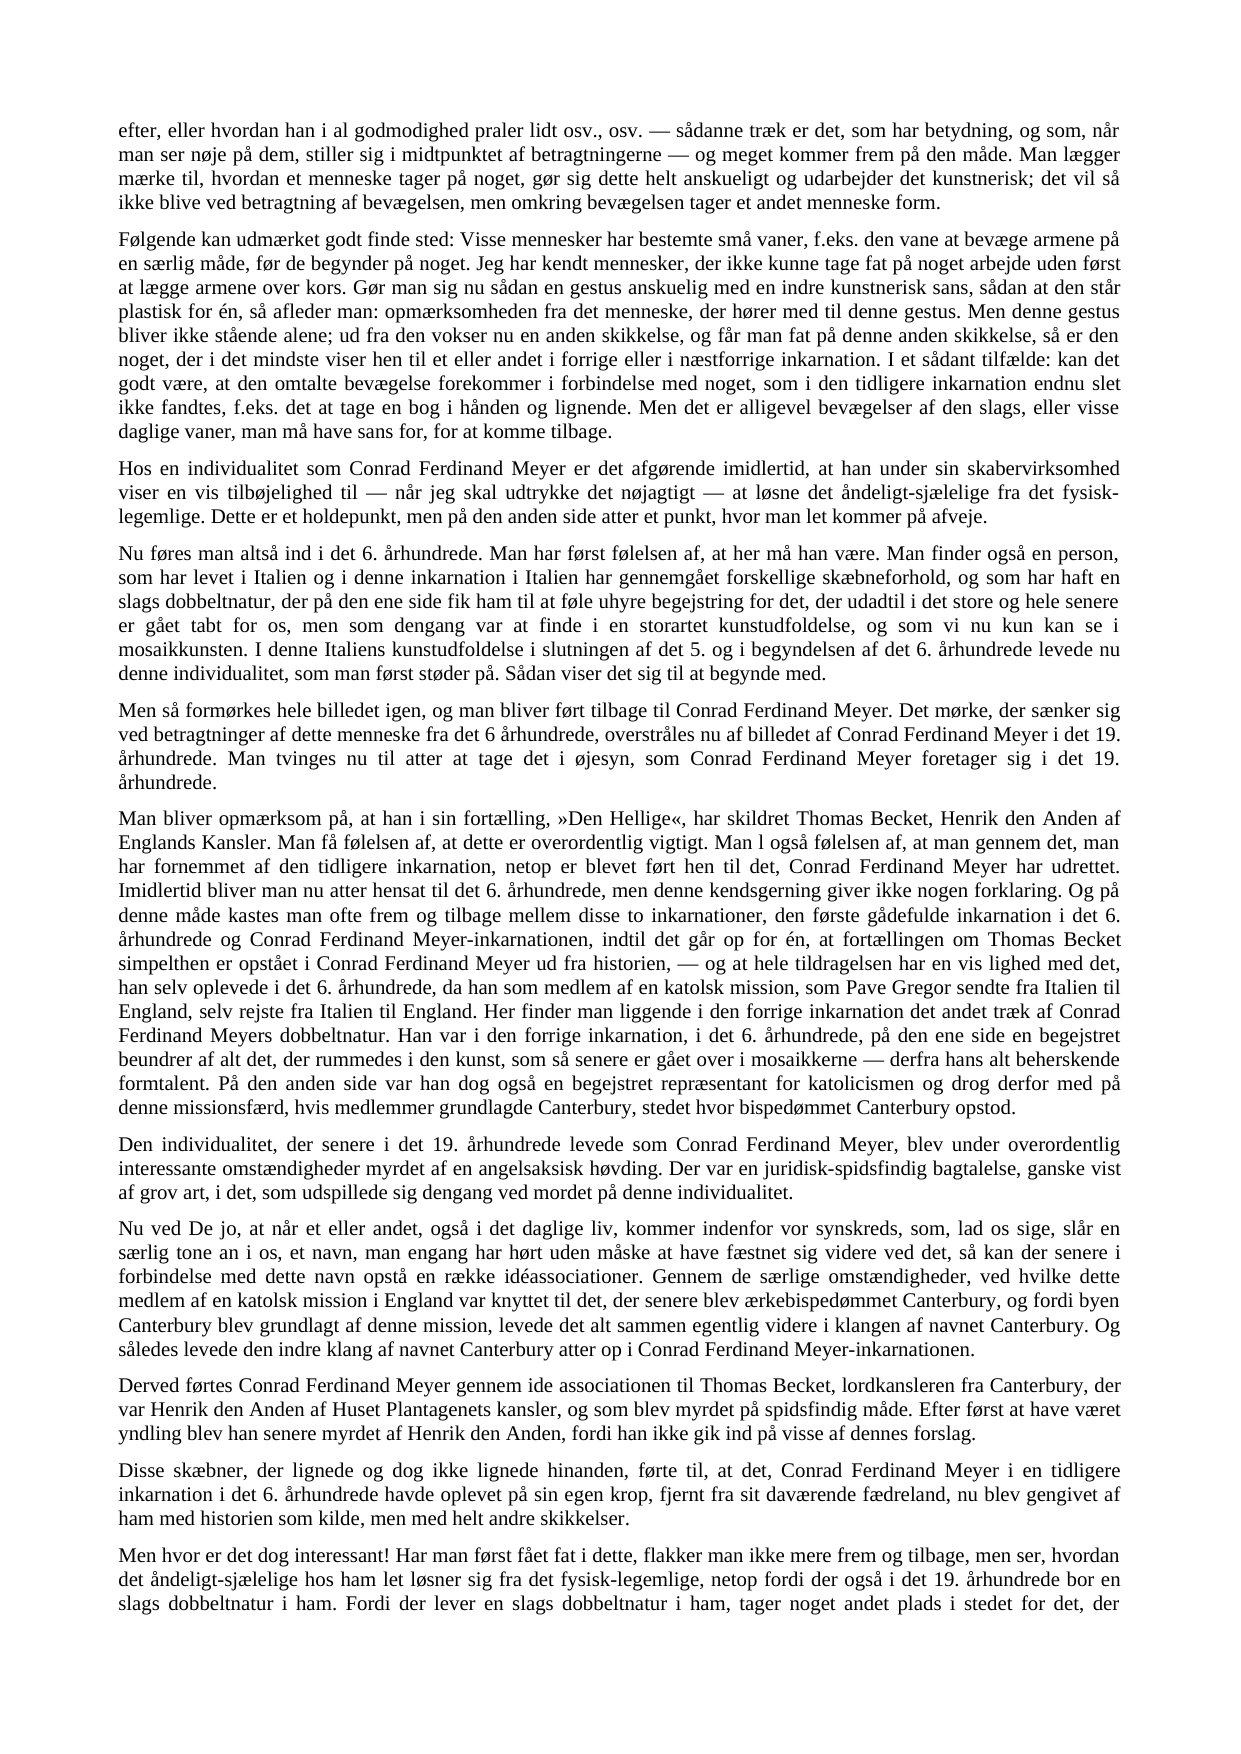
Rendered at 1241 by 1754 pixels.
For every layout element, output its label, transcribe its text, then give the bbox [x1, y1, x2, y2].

text efter, eller hvordan han i al godmodighed praler lidt osv., osv. — sådanne træk er det, som har betydning, og som, når man ser nøje på dem, stiller sig i midtpunktet af betragtningerne — og meget kommer frem på den måde. Man lægger mærke til, hvordan et menneske tager på noget, gør sig dette helt anskueligt og udarbejder det kunstnerisk; det vil så ikke blive ved betragtning af bevægelsen, men omkring bevægelsen tager et andet menneske form. [118, 118, 1122, 214]
text Den individualitet, der senere i det 19. århundrede levede som Conrad Ferdinand Meyer, blev under overordentlig interessante omstændigheder myrdet af en angelsaksisk høvding. Der var en juridisk-spidsfindig bagtalelse, ganske vist af grov art, i det, som udspillede sig dengang ved mordet på denne individualitet. [118, 1132, 1122, 1204]
text Følgende kan udmærket godt finde sted: Visse mennesker har bestemte små vaner, f.eks. den vane at bevæge armene på en særlig måde, før de begynder på noget. Jeg har kendt mennesker, der ikke kunne tage fat på noget arbejde uden først at lægge armene over kors. Gør man sig nu sådan en gestus anskuelig med en indre kunstnerisk sans, sådan at den står plastisk for én, så afleder man: opmærksomheden fra det menneske, der hører med til denne gestus. Men denne gestus bliver ikke stående alene; ud fra den vokser nu en anden skikkelse, og får man fat på denne anden skikkelse, så er den noget, der i det mindste viser hen til et eller andet i forrige eller i næstforrige inkarnation. I et sådant tilfælde: kan det godt være, at den omtalte bevægelse forekommer i forbindelse med noget, som i den tidligere inkarnation endnu slet ikke fandtes, f.eks. det at tage en bog i hånden og lignende. Men det er alligevel bevægelser af den slags, eller visse daglige vaner, man må have sans for, for at komme tilbage. [118, 227, 1122, 443]
text Disse skæbner, der lignede og dog ikke lignede hinanden, førte til, at det, Conrad Ferdinand Meyer i en tidligere inkarnation i det 6. århundrede havde oplevet på sin egen krop, fjernt fra sit daværende fædreland, nu blev gengivet af ham med historien som kilde, men med helt andre skikkelser. [118, 1458, 1122, 1530]
text Man bliver opmærksom på, at han i sin fortælling, »Den Hellige«, har skildret Thomas Becket, Henrik den Anden af Englands Kansler. Man få følelsen af, at dette er overordentlig vigtigt. Man l også følelsen af, at man gennem det, man har fornemmet af den tidligere inkarnation, netop er blevet ført hen til det, Conrad Ferdinand Meyer har udrettet. Imidlertid bliver man nu atter hensat til det 6. århundrede, men denne kendsgerning giver ikke nogen forklaring. Og på denne måde kastes man ofte frem og tilbage mellem disse to inkarnationer, den første gådefulde inkarnation i det 6. århundrede og Conrad Ferdinand Meyer-inkarnationen, indtil det går op for én, at fortællingen om Thomas Becket simpelthen er opstået i Conrad Ferdinand Meyer ud fra historien, — og at hele tildragelsen har en vis lighed med det, han selv oplevede i det 6. århundrede, da han som medlem af en katolsk mission, som Pave Gregor sendte fra Italien til England, selv rejste fra Italien til England. Her finder man liggende i den forrige inkarnation det andet træk af Conrad Ferdinand Meyers dobbeltnatur. Han var i den forrige inkarnation, i det 6. århundrede, på den ene side en begejstret beundrer af alt det, der rummedes i den kunst, som så senere er gået over i mosaikkerne — derfra hans alt beherskende formtalent. På den anden side var han dog også en begejstret repræsentant for katolicismen og drog derfor med på denne missionsfærd, hvis medlemmer grundlagde Canterbury, stedet hvor bispedømmet Canterbury opstod. [118, 806, 1122, 1119]
text Men så formørkes hele billedet igen, og man bliver ført tilbage til Conrad Ferdinand Meyer. Det mørke, der sænker sig ved betragtninger af dette menneske fra det 6 århundrede, overstråles nu af billedet af Conrad Ferdinand Meyer i det 19. århundrede. Man tvinges nu til atter at tage det i øjesyn, som Conrad Ferdinand Meyer foretager sig i det 19. århundrede. [118, 697, 1122, 794]
text Nu ved De jo, at når et eller andet, også i det daglige liv, kommer indenfor vor synskreds, som, lad os sige, slår en særlig tone an i os, et navn, man engang har hørt uden måske at have fæstnet sig videre ved det, så kan der senere i forbindelse med dette navn opstå en række idéassociationer. Gennem de særlige omstændigheder, ved hvilke dette medlem af en katolsk mission i England var knyttet til det, der senere blev ærkebispedømmet Canterbury, og fordi byen Canterbury blev grundlagt af denne mission, levede det alt sammen egentlig videre i klangen af navnet Canterbury. Og således levede den indre klang af navnet Canterbury atter op i Conrad Ferdinand Meyer-inkarnationen. [118, 1216, 1122, 1361]
text Nu føres man altså ind i det 6. århundrede. Man har først følelsen af, at her må han være. Man finder også en person, som har levet i Italien og i denne inkarnation i Italien har gennemgået forskellige skæbneforhold, og som har haft en slags dobbeltnatur, der på den ene side fik ham til at føle uhyre begejstring for det, der udadtil i det store og hele senere er gået tabt for os, men som dengang var at finde i en storartet kunstudfoldelse, og som vi nu kun kan se i mosaikkunsten. I denne Italiens kunstudfoldelse i slutningen af det 5. og i begyndelsen af det 6. århundrede levede nu denne individualitet, som man først støder på. Sådan viser det sig til at begynde med. [118, 541, 1122, 685]
text Hos en individualitet som Conrad Ferdinand Meyer er det afgørende imidlertid, at han under sin skabervirksomhed viser en vis tilbøjelighed til — når jeg skal udtrykke det nøjagtigt — at løsne det åndeligt-sjælelige fra det fysisk-legemlige. Dette er et holdepunkt, men på den anden side atter et punkt, hvor man let kommer på afveje. [118, 456, 1122, 528]
text Derved førtes Conrad Ferdinand Meyer gennem ide associationen til Thomas Becket, lordkansleren fra Canterbury, der var Henrik den Anden af Huset Plantagenets kansler, og som blev myrdet på spidsfindig måde. Efter først at have været yndling blev han senere myrdet af Henrik den Anden, fordi han ikke gik ind på visse af dennes forslag. [118, 1373, 1122, 1445]
text Men hvor er det dog interessant! Har man først fået fat i dette, flakker man ikke mere frem og tilbage, men ser, hvordan det åndeligt-sjælelige hos ham let løsner sig fra det fysisk-legemlige, netop fordi der også i det 19. århundrede bor en slags dobbeltnatur i ham. Fordi der lever en slags dobbeltnatur i ham, tager noget andet plads i stedet for det, der [118, 1542, 1122, 1615]
